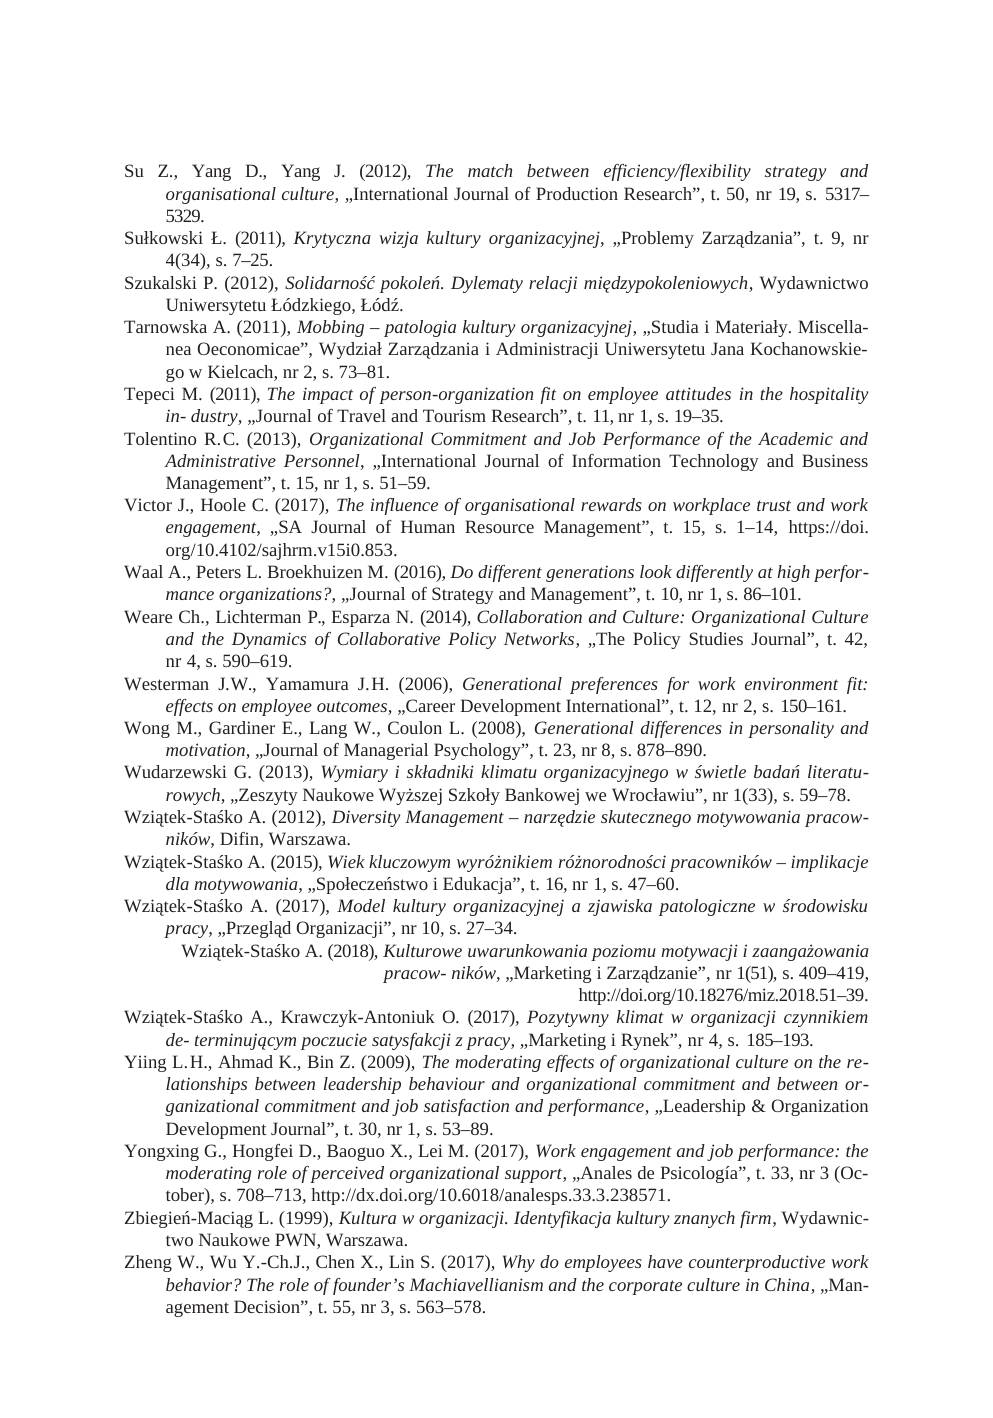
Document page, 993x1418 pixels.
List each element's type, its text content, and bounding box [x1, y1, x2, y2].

text Wziątek‑Staśko A. (2017), Model kultury organizacyjnej a zjawiska patologiczne w środowisku pracy, „Przegląd Organizacji”, nr 10, s. 27–34. [124, 895, 869, 939]
text Wziątek‑Staśko A., Krawczyk‑Antoniuk O. (2017), Pozytywny klimat w organizacji czynnikiem de‑ terminującym poczucie satysfakcji z pracy, „Marketing i Rynek”, nr 4, s. 185–193. [124, 1006, 869, 1050]
text Wziątek‑Staśko A. (2018), Kulturowe uwarunkowania poziomu motywacji i zaangażowania pracow‑ ników, „Marketing i Zarządzanie”, nr 1(51), s. 409–419, http://doi.org/10.18276/miz.2018.51–39. [124, 939, 869, 1006]
text Wong M., Gardiner E., Lang W., Coulon L. (2008), Generational differences in personality and motivation, „Journal of Managerial Psychology”, t. 23, nr 8, s. 878–890. [124, 717, 869, 761]
text Waal A., Peters L. Broekhuizen M. (2016), Do different generations look differently at high perfor‑ mance organizations?, „Journal of Strategy and Management”, t. 10, nr 1, s. 86–101. [124, 561, 869, 605]
text Tarnowska A. (2011), Mobbing – patologia kultury organizacyjnej, „Studia i Materiały. Miscella- nea Oeconomicae”, Wydział Zarządzania i Administracji Uniwersytetu Jana Kochanowskie- go w Kielcach, nr 2, s. 73–81. [124, 316, 869, 382]
text Tolentino R. C. (2013), Organizational Commitment and Job Performance of the Academic and Administrative Personnel, „International Journal of Information Technology and Business Management”, t. 15, nr 1, s. 51–59. [124, 427, 869, 493]
text Tepeci M. (2011), The impact of person‑organization fit on employee attitudes in the hospitality in‑ dustry, „Journal of Travel and Tourism Research”, t. 11, nr 1, s. 19–35. [124, 383, 869, 427]
text Victor J., Hoole C. (2017), The influence of organisational rewards on workplace trust and work engagement, „SA Journal of Human Resource Management”, t. 15, s. 1–14, https://doi. org/10.4102/sajhrm.v15i0.853. [124, 494, 869, 560]
text Weare Ch., Lichterman P., Esparza N. (2014), Collaboration and Culture: Organizational Culture and the Dynamics of Collaborative Policy Networks, „The Policy Studies Journal”, t. 42, nr 4, s. 590–619. [124, 606, 869, 672]
text Wziątek‑Staśko A. (2015), Wiek kluczowym wyróżnikiem różnorodności pracowników – implikacje dla motywowania, „Społeczeństwo i Edukacja”, t. 16, nr 1, s. 47–60. [124, 851, 869, 894]
text Yongxing G., Hongfei D., Baoguo X., Lei M. (2017), Work engagement and job performance: the moderating role of perceived organizational support, „Anales de Psicología”, t. 33, nr 3 (Oc- tober), s. 708–713, http://dx.doi.org/10.6018/analesps.33.3.238571. [124, 1140, 869, 1206]
text Sułkowski Ł. (2011), Krytyczna wizja kultury organizacyjnej, „Problemy Zarządzania”, t. 9, nr 4(34), s. 7–25. [124, 227, 869, 271]
text Zbiegień‑Maciąg L. (1999), Kultura w organizacji. Identyfikacja kultury znanych firm, Wydawnic- two Naukowe PWN, Warszawa. [124, 1207, 869, 1250]
text Szukalski P. (2012), Solidarność pokoleń. Dylematy relacji międzypokoleniowych, Wydawnictwo Uniwersytetu Łódzkiego, Łódź. [124, 272, 869, 315]
text Westerman J. W., Yamamura J. H. (2006), Generational preferences for work environment fit: effects on employee outcomes, „Career Development International”, t. 12, nr 2, s. 150–161. [124, 672, 869, 716]
text Su Z., Yang D., Yang J. (2012), The match between efficiency/flexibility strategy and organisational culture, „International Journal of Production Research”, t. 50, nr 19, s. 5317–5329. [124, 160, 869, 226]
text Zheng W., Wu Y.‑Ch.J., Chen X., Lin S. (2017), Why do employees have counterproductive work behavior? The role of founder’s Machiavellianism and the corporate culture in China, „Man- agement Decision”, t. 55, nr 3, s. 563–578. [124, 1251, 869, 1317]
text Yiing L. H., Ahmad K., Bin Z. (2009), The moderating effects of organizational culture on the re‑ lationships between leadership behaviour and organizational commitment and between or‑ ganizational commitment and job satisfaction and performance, „Leadership & Organization Development Journal”, t. 30, nr 1, s. 53–89. [124, 1051, 869, 1139]
text Wziątek‑Staśko A. (2012), Diversity Management – narzędzie skutecznego motywowania pracow‑ ników, Difin, Warszawa. [124, 806, 869, 850]
text Wudarzewski G. (2013), Wymiary i składniki klimatu organizacyjnego w świetle badań literatu‑ rowych, „Zeszyty Naukowe Wyższej Szkoły Bankowej we Wrocławiu”, nr 1(33), s. 59–78. [124, 761, 869, 805]
